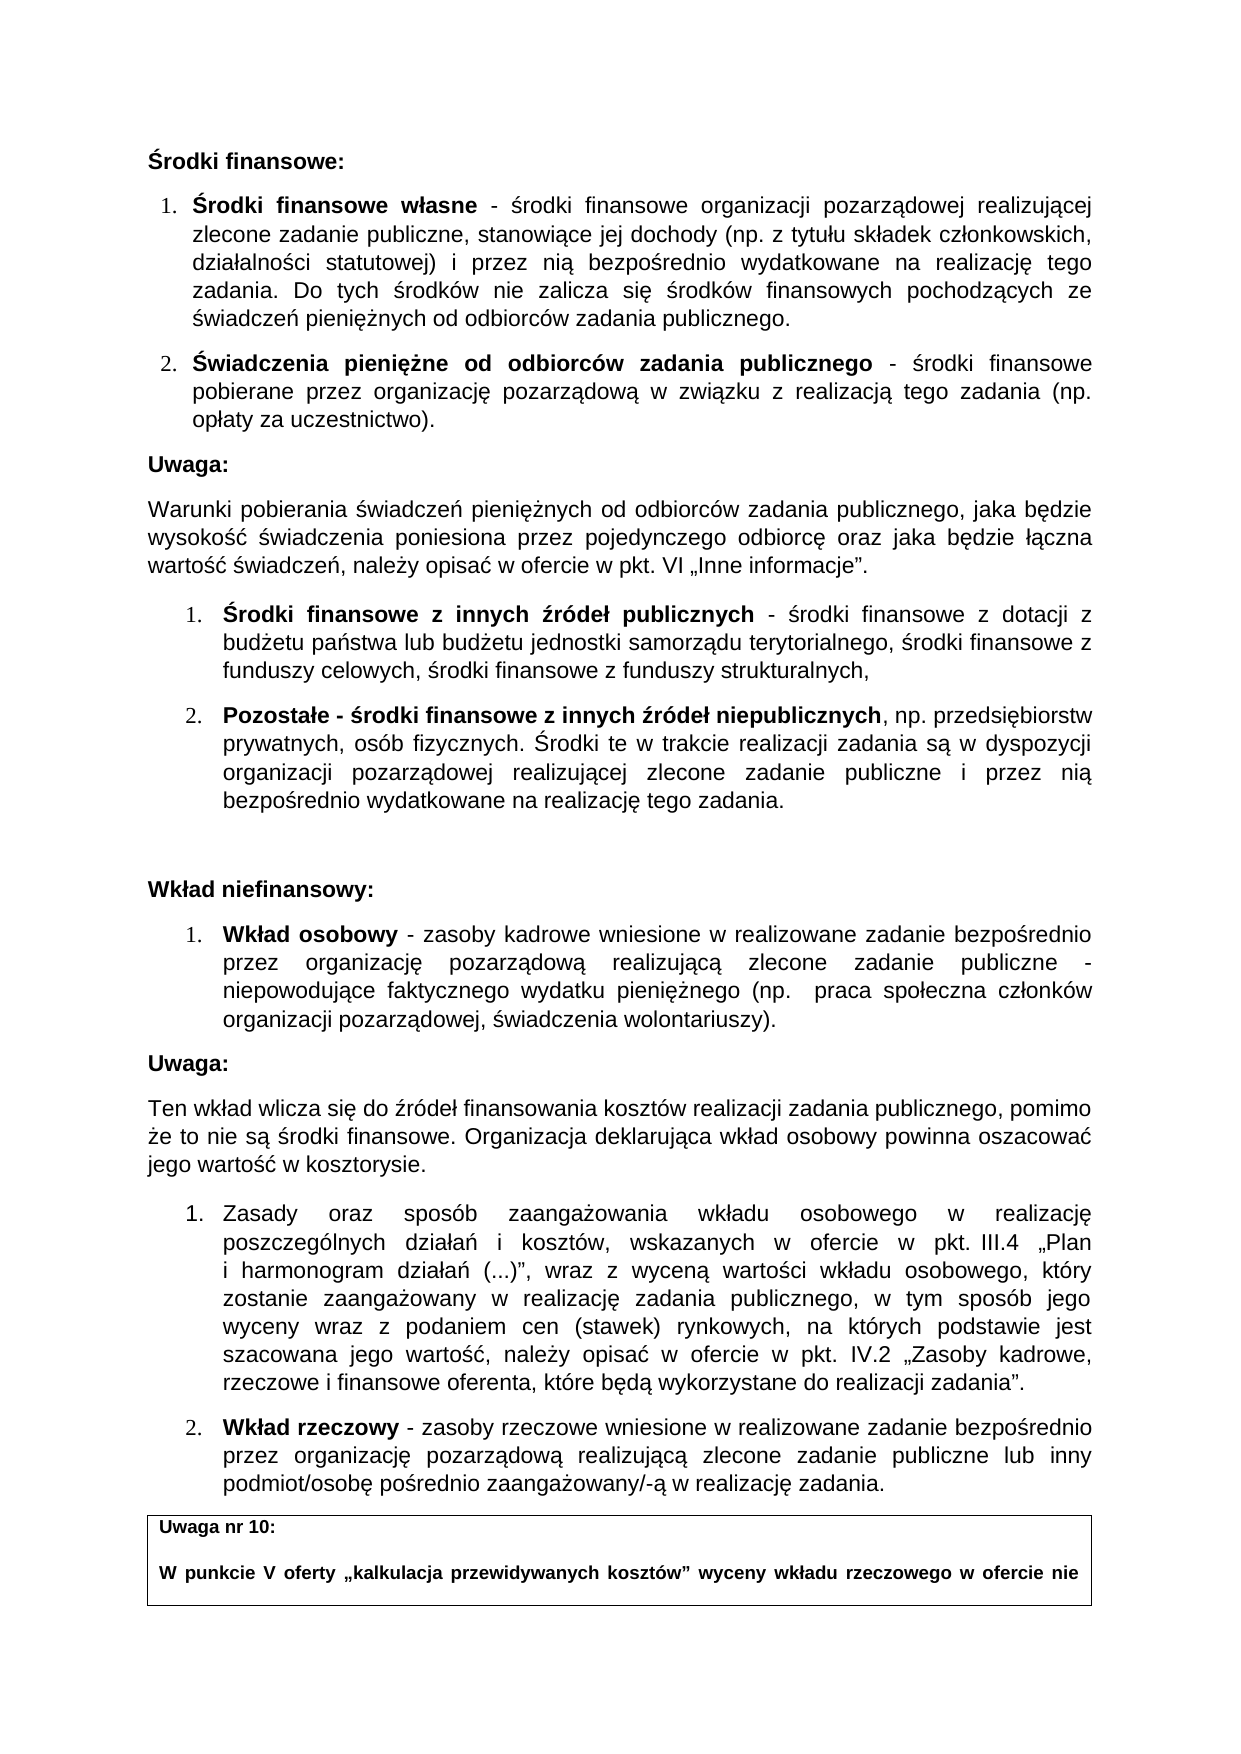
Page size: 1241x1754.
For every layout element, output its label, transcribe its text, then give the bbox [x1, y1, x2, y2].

list Środki finansowe własne - środki finansowe organizacji pozarządowej realizującej zlecone zadanie publiczne, stanowiące jej dochody (np. z tytułu składek członkowskich, działalności statutowej) i przez nią bezpośrednio wydatkowane na realizację tego zadania. Do tych środków nie zalicza się środków finansowych pochodzących ze świadczeń pieniężnych od odbiorców zadania publicznego. [177, 192, 1092, 331]
text Wkład niefinansowy: [148, 876, 1092, 903]
list Wkład osobowy - zasoby kadrowe wniesione w realizowane zadanie bezpośrednio przez organizację pozarządową realizującą zlecone zadanie publiczne - niepowodujące faktycznego wydatku pieniężnego (np. praca społeczna członków organizacji pozarządowej, świadczenia wolontariuszy). [185, 921, 1092, 1032]
text Uwaga: [148, 451, 1092, 477]
text Środki finansowe: [148, 148, 1092, 174]
list Wkład rzeczowy - zasoby rzeczowe wniesione w realizowane zadanie bezpośrednio przez organizację pozarządową realizującą zlecone zadanie publiczne lub inny podmiot/osobę pośrednio zaangażowany/-ą w realizację zadania. [185, 1414, 1092, 1497]
list Środki finansowe z innych źródeł publicznych - środki finansowe z dotacji z budżetu państwa lub budżetu jednostki samorządu terytorialnego, środki finansowe z funduszy celowych, środki finansowe z funduszy strukturalnych, [185, 601, 1092, 684]
list Świadczenia pieniężne od odbiorców zadania publicznego - środki finansowe pobierane przez organizację pozarządową w związku z realizacją tego zadania (np. opłaty za uczestnictwo). [177, 350, 1092, 433]
text Warunki pobierania świadczeń pieniężnych od odbiorców zadania publicznego, jaka będzie wysokość świadczenia poniesiona przez pojedynczego odbiorcę oraz jaka będzie łączna wartość świadczeń, należy opisać w ofercie w pkt. VI „Inne informacje”. [148, 496, 1092, 578]
list Zasady oraz sposób zaangażowania wkładu osobowego w realizację poszczególnych działań i kosztów, wskazanych w ofercie w pkt. III.4 „Plan i harmonogram działań (...)”, wraz z wyceną wartości wkładu osobowego, który zostanie zaangażowany w realizację zadania publicznego, w tym sposób jego wyceny wraz z podaniem cen (stawek) rynkowych, na których podstawie jest szacowana jego wartość, należy opisać w ofercie w pkt. IV.2 „Zasoby kadrowe, rzeczowe i finansowe oferenta, które będą wykorzystane do realizacji zadania”. [185, 1200, 1092, 1395]
text Ten wkład wlicza się do źródeł finansowania kosztów realizacji zadania publicznego, pomimo że to nie są środki finansowe. Organizacja deklarująca wkład osobowy powinna oszacować jego wartość w kosztorysie. [148, 1095, 1092, 1178]
text Uwaga: [148, 1050, 1092, 1077]
table_header Uwaga nr 10: W punkcie V oferty „kalkulacja przewidywanych kosztów” wyceny wkładu rzeczowego w ofercie nie [148, 1516, 1091, 1605]
list Pozostałe - środki finansowe z innych źródeł niepublicznych, np. przedsiębiorstw prywatnych, osób fizycznych. Środki te w trakcie realizacji zadania są w dyspozycji organizacji pozarządowej realizującej zlecone zadanie publiczne i przez nią bezpośrednio wydatkowane na realizację tego zadania. [185, 702, 1092, 813]
